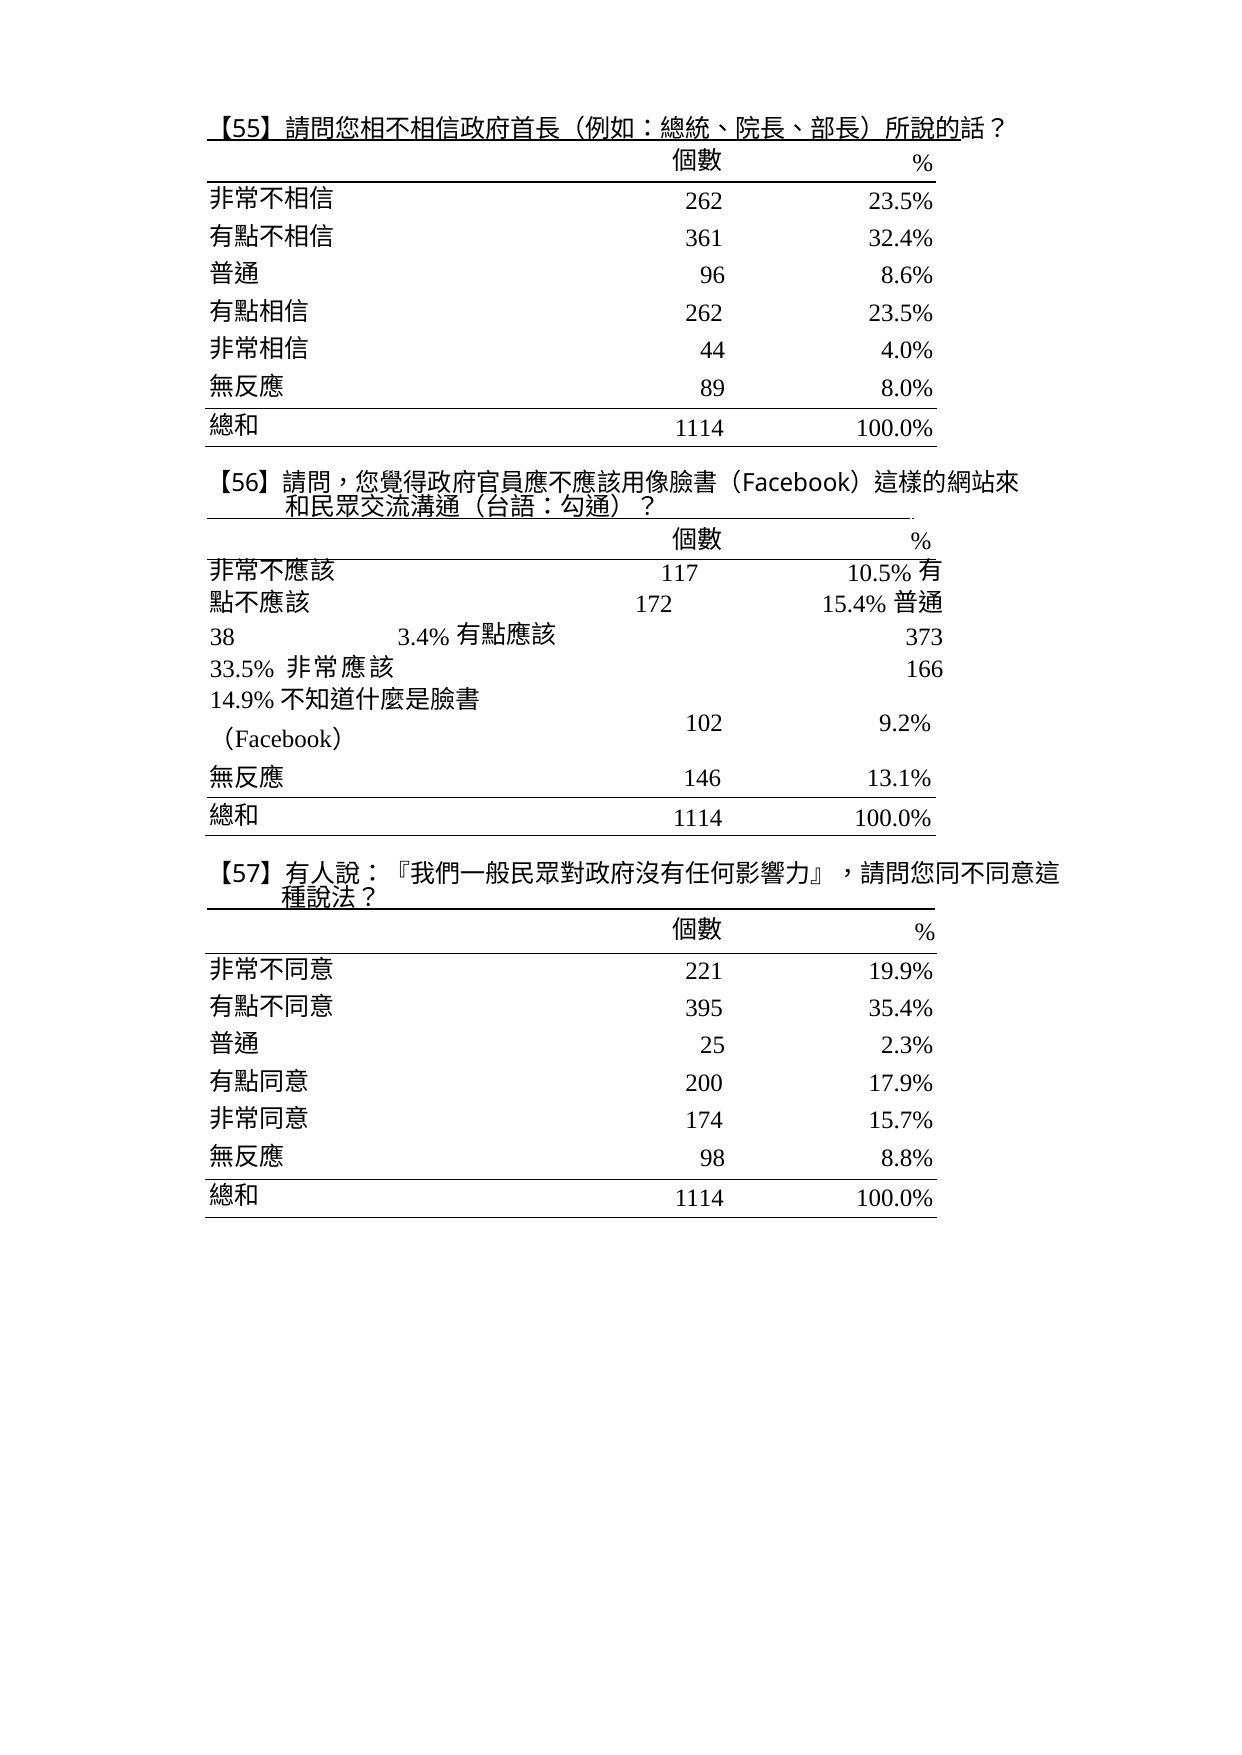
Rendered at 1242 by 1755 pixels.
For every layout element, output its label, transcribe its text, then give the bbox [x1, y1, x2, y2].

table_cell 19.9% [789, 954, 937, 991]
text 總和 1114 100.0% [209, 792, 1069, 831]
table_cell 1114 [504, 1180, 789, 1217]
table_cell 221 [504, 954, 789, 991]
table_header [205, 913, 504, 952]
table_cell 普通 [205, 257, 504, 294]
table_cell 無反應 [205, 1141, 504, 1178]
table_cell 有點相信 [205, 295, 504, 332]
text 無反應 146 13.1% [209, 753, 1069, 792]
table_cell 非常相信 [205, 332, 504, 369]
table_cell 361 [505, 220, 789, 257]
table_cell 總和 [205, 1180, 504, 1217]
text 個數 % [673, 522, 1069, 555]
table_cell 8.6% [789, 257, 937, 294]
table_header % [789, 913, 937, 952]
table_cell 35.4% [789, 991, 937, 1028]
table_cell 25 [504, 1028, 789, 1066]
table_cell 17.9% [789, 1066, 937, 1103]
table_cell 總和 [205, 409, 504, 446]
table_header 個數 [504, 913, 789, 952]
table_cell 1114 [505, 409, 789, 446]
table_header 非常不相信 [205, 188, 504, 219]
table_cell 有點不同意 [205, 991, 504, 1028]
text 【56】請問，您覺得政府官員應不應該用像臉書（Facebook）這樣的網站來 [207, 464, 1039, 496]
table_cell 非常同意 [205, 1103, 504, 1141]
table_cell 32.4% [789, 220, 937, 257]
table_cell 100.0% [789, 1180, 937, 1217]
text 非常不應該 117 10.5% 有點不應該 172 15.4% 普通 38 3.4% 有點應該 373 33.5% 非常應該 166 14.9% 不知道什麼是臉書 [209, 555, 943, 716]
table_cell 無反應 [205, 370, 504, 407]
text 種說法？ [207, 887, 1069, 913]
table_cell 89 [505, 370, 789, 407]
table_cell 174 [504, 1103, 789, 1141]
table_header 262 [505, 188, 789, 219]
table_cell 44 [505, 332, 789, 369]
table_cell 有點同意 [205, 1066, 504, 1103]
text 【57】有人說：『我們一般民眾對政府沒有任何影響力』，請問您同不同意這 [207, 855, 1069, 887]
text 102 9.2% [685, 716, 1069, 736]
table_cell 200 [504, 1066, 789, 1103]
table_cell 非常不同意 [205, 954, 504, 991]
table_cell 有點不相信 [205, 220, 504, 257]
table_cell 15.7% [789, 1103, 937, 1141]
table_cell 8.0% [789, 370, 937, 407]
table_cell 8.8% [789, 1141, 937, 1178]
table_cell 96 [505, 257, 789, 294]
table_cell 普通 [205, 1028, 504, 1066]
table_cell 395 [504, 991, 789, 1028]
table_cell 4.0% [789, 332, 937, 369]
table_cell 100.0% [789, 409, 937, 446]
text 和民眾交流溝通（台語：勾通）？ [207, 496, 943, 522]
table_cell 23.5% [789, 295, 937, 332]
table_cell 2.3% [789, 1028, 937, 1066]
table_header 23.5% [789, 188, 937, 219]
text （Facebook） [209, 716, 365, 753]
table_cell 262 [505, 295, 789, 332]
table_cell 98 [504, 1141, 789, 1178]
